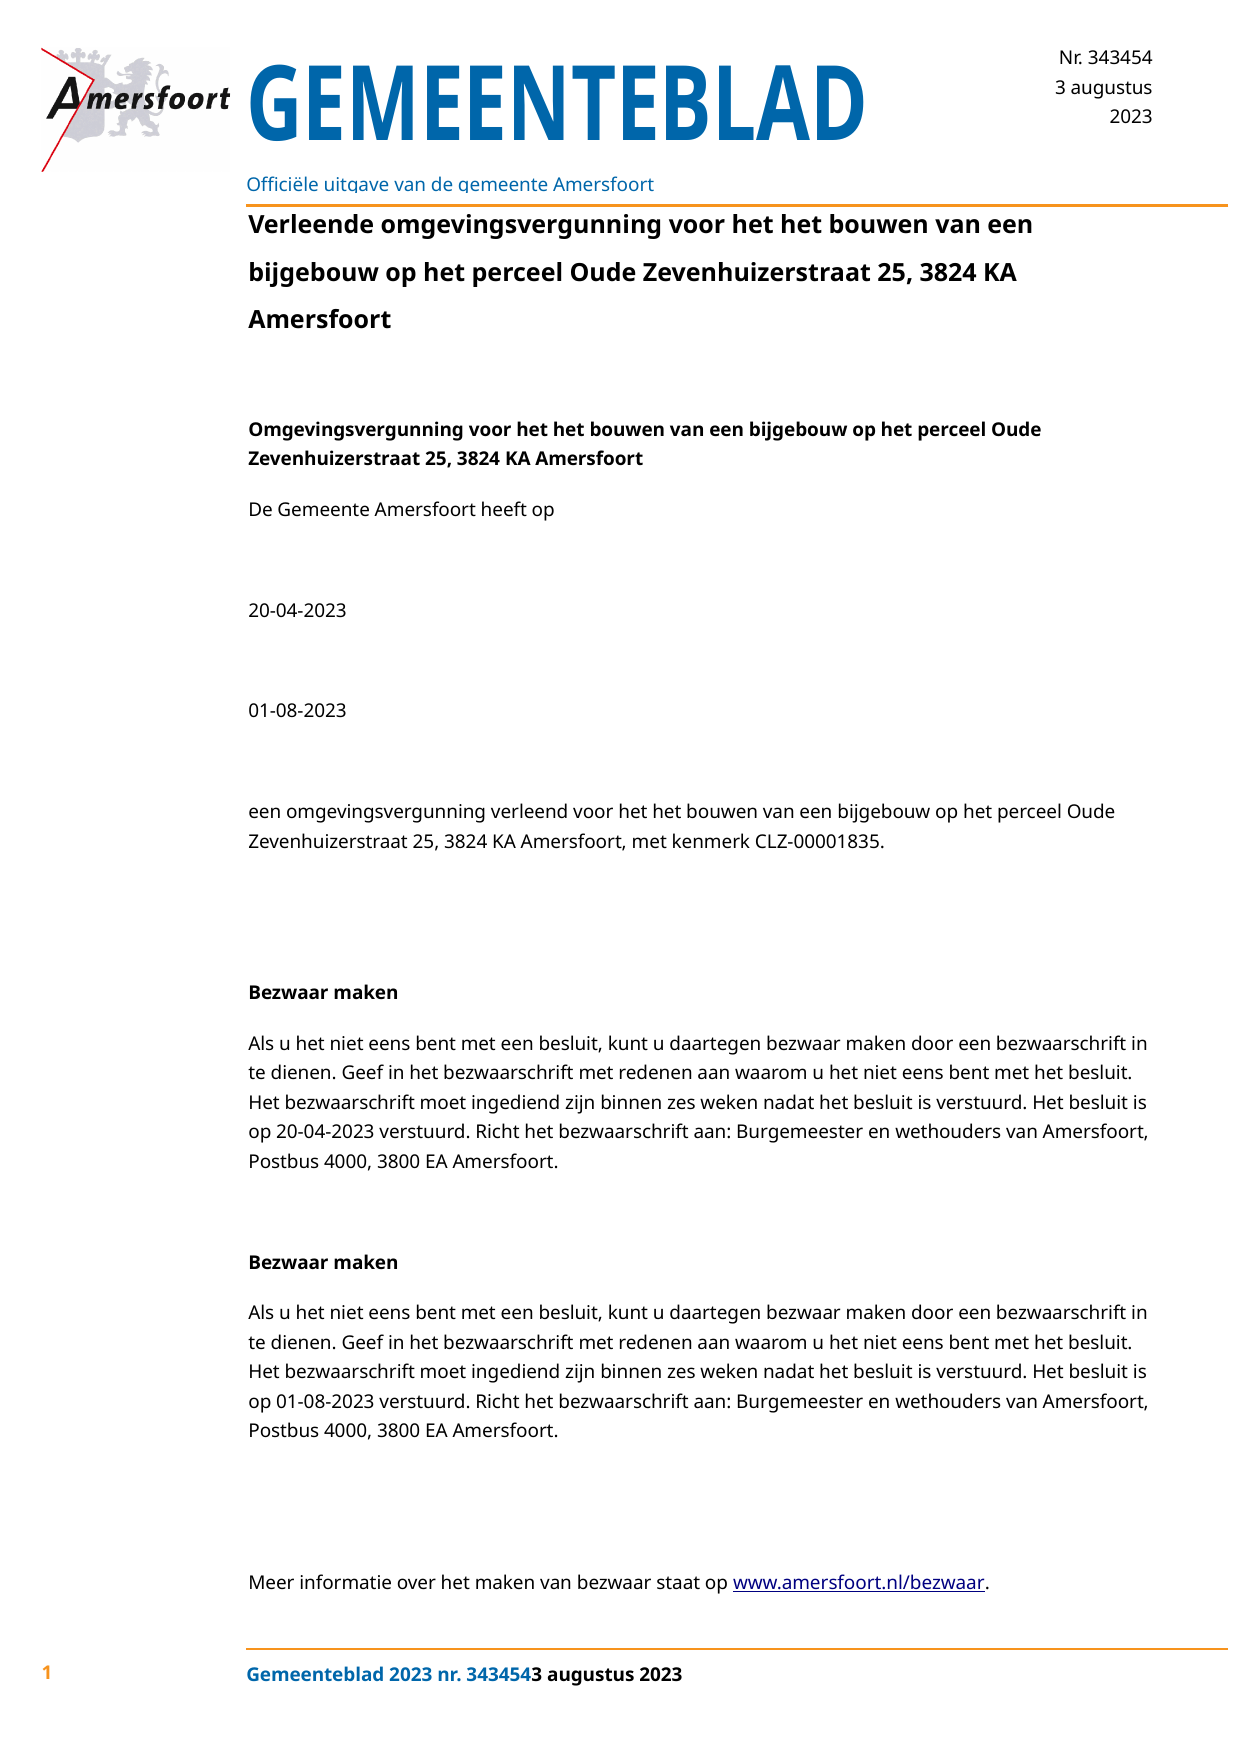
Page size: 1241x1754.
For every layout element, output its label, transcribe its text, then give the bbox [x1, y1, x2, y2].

text Bezwaar maken [248, 979, 1152, 1005]
text De Gemeente Amersfoort heeft op [248, 496, 1152, 522]
text Omgevingsvergunning voor het het bouwen van een bijgebouw op het perceel Oude Zevenhuizerstraat 25, 3824 KA Amersfoort [248, 416, 1152, 471]
text een omgevingsvergunning verleend voor het het bouwen van een bijgebouw op het perceel Oude Zevenhuizerstraat 25, 3824 KA Amersfoort, met kenmerk CLZ-00001835. [248, 798, 1152, 854]
text Als u het niet eens bent met een besluit, kunt u daartegen bezwaar maken door een bezwaarschrift in te dienen. Geef in het bezwaarschrift met redenen aan waarom u het niet eens bent met het besluit. Het bezwaarschrift moet ingediend zijn binnen zes weken nadat het besluit is verstuurd. Het besluit is op 01-08-2023 verstuurd. Richt het bezwaarschrift aan: Burgemeester en wethouders van Amersfoort, Postbus 4000, 3800 EA Amersfoort. [248, 1299, 1152, 1443]
text Als u het niet eens bent met een besluit, kunt u daartegen bezwaar maken door een bezwaarschrift in te dienen. Geef in het bezwaarschrift met redenen aan waarom u het niet eens bent met het besluit. Het bezwaarschrift moet ingediend zijn binnen zes weken nadat het besluit is verstuurd. Het besluit is op 20-04-2023 verstuurd. Richt het bezwaarschrift aan: Burgemeester en wethouders van Amersfoort, Postbus 4000, 3800 EA Amersfoort. [248, 1030, 1152, 1174]
picture [41, 47, 231, 172]
text Verleende omgevingsvergunning voor het het bouwen van een bijgebouw op het perceel Oude Zevenhuizerstraat 25, 3824 KA Amersfoort [248, 207, 1152, 336]
text 01-08-2023 [248, 698, 1152, 723]
text 20-04-2023 [248, 597, 1152, 622]
text Meer informatie over het maken van bezwaar staat op www.amersfoort.nl/bezwaar. [248, 1569, 1152, 1594]
text Bezwaar maken [248, 1249, 1152, 1274]
